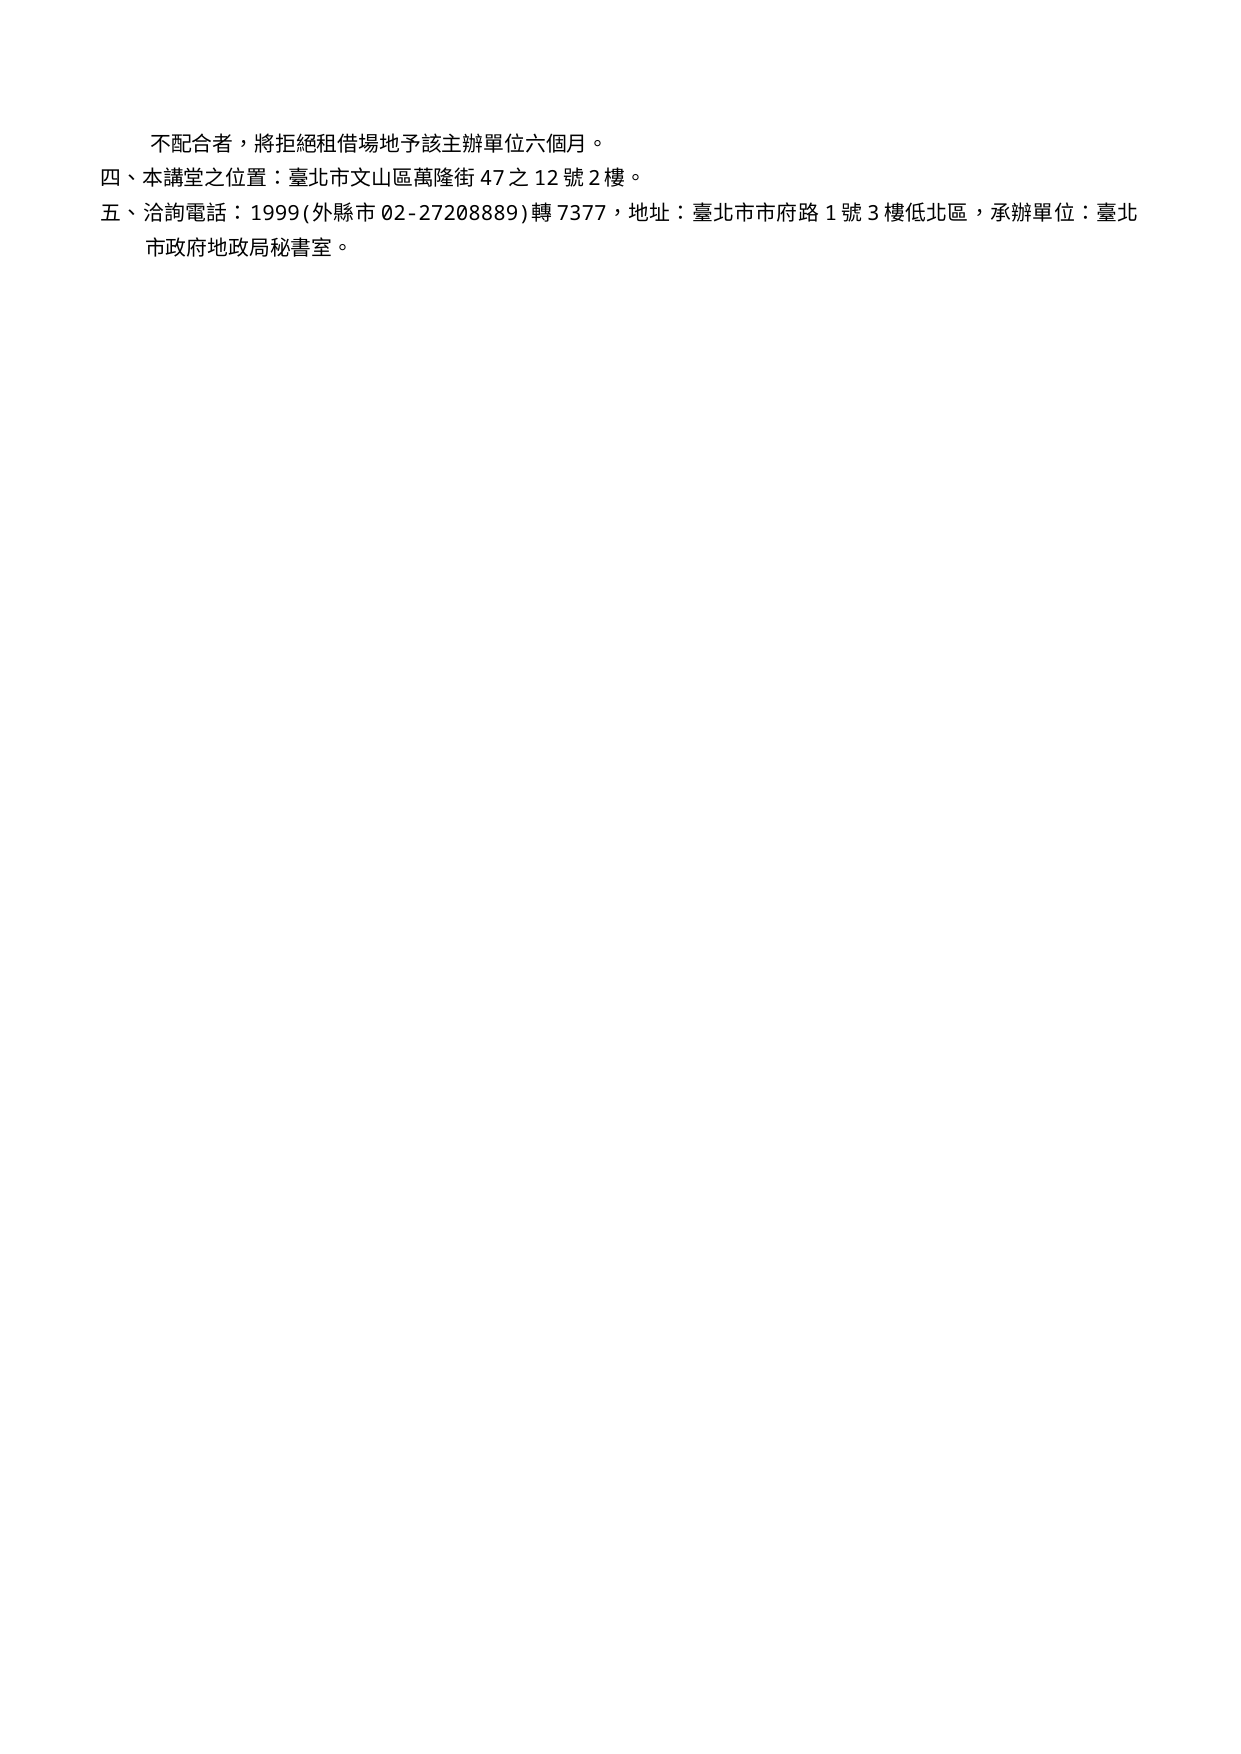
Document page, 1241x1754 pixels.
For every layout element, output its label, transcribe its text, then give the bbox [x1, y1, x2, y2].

text 五、洽詢電話：1999(外縣市02-27208889)轉7377，地址：臺北市市府路1號3樓低北區，承辦單位：臺北市政府地政局秘書室。 [100, 196, 1140, 261]
text 不配合者，將拒絕租借場地予該主辦單位六個月。 [100, 127, 1140, 157]
text 四、本講堂之位置：臺北市文山區萬隆街47之12號2樓。 [100, 162, 1140, 192]
